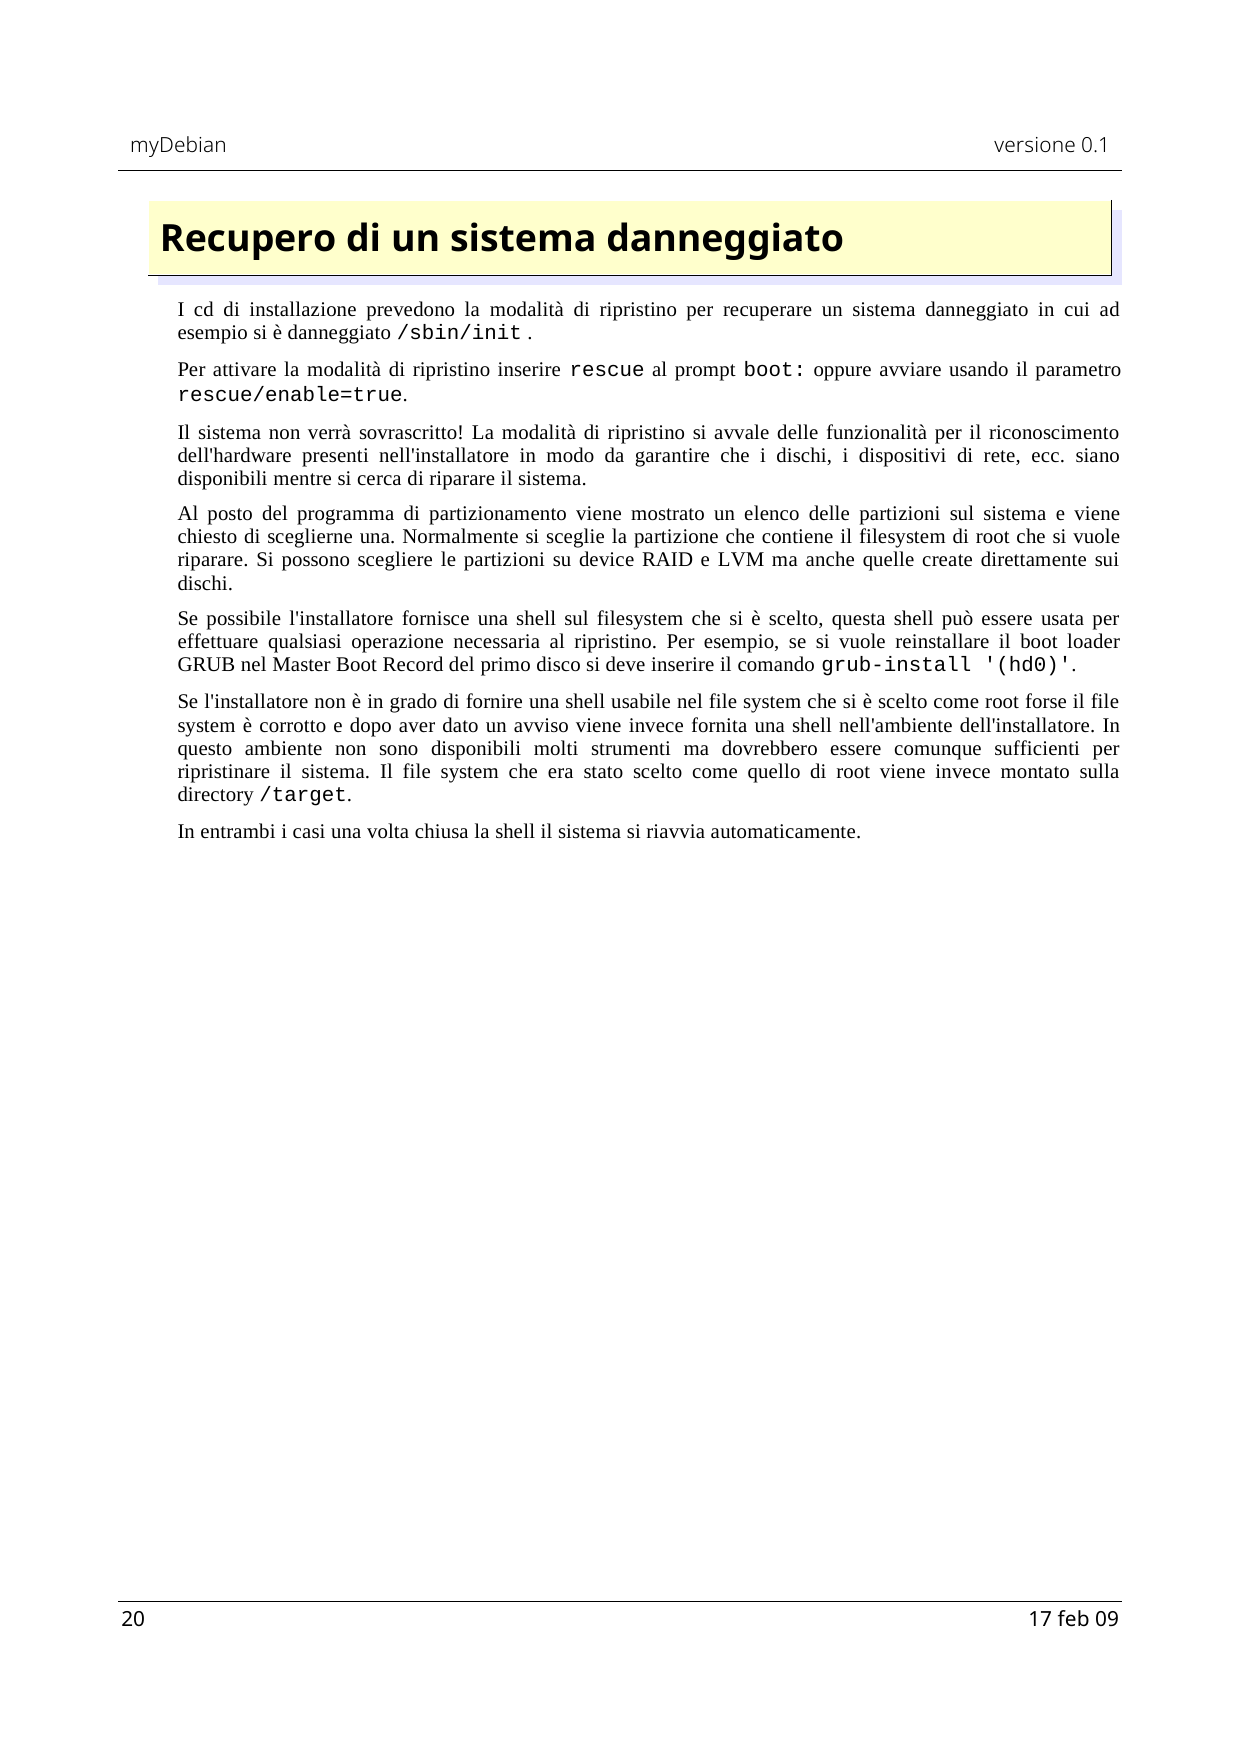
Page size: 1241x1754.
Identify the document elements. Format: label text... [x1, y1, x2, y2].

text Se possibile l'installatore fornisce una shell sul filesystem che si è scelto, questa shell può essere usata per effettuare qualsiasi operazione necessaria al ripristino. Per esempio, se si vuole reinstallare il boot loader GRUB nel Master Boot Record del primo disco si deve inserire il comando grub-install '(hd0)'. [177, 607, 1122, 678]
subtitle Recupero di un sistema danneggiato [149, 201, 1111, 274]
text Se l'installatore non è in grado di fornire una shell usabile nel file system che si è scelto come root forse il file system è corrotto e dopo aver dato un avviso viene invece fornita una shell nell'ambiente dell'installatore. In questo ambiente non sono disponibili molti strumenti ma dovrebbero essere comunque sufficienti per ripristinare il sistema. Il file system che era stato scelto come quello di root viene invece montato sulla directory /target. [177, 690, 1122, 807]
text In entrambi i casi una volta chiusa la shell il sistema si riavvia automaticamente. [177, 820, 1122, 843]
text Il sistema non verrà sovrascritto! La modalità di ripristino si avvale delle funzionalità per il riconoscimento dell'hardware presenti nell'installatore in modo da garantire che i dischi, i dispositivi di rete, ecc. siano disponibili mentre si cerca di riparare il sistema. [177, 421, 1122, 490]
text Per attivare la modalità di ripristino inserire rescue al prompt boot: oppure avviare usando il parametro rescue/enable=true. [177, 358, 1122, 408]
text I cd di installazione prevedono la modalità di ripristino per recuperare un sistema danneggiato in cui ad esempio si è danneggiato /sbin/init . [177, 298, 1122, 346]
text Al posto del programma di partizionamento viene mostrato un elenco delle partizioni sul sistema e viene chiesto di sceglierne una. Normalmente si sceglie la partizione che contiene il filesystem di root che si vuole riparare. Si possono scegliere le partizioni su device RAID e LVM ma anche quelle create direttamente sui dischi. [177, 502, 1122, 594]
